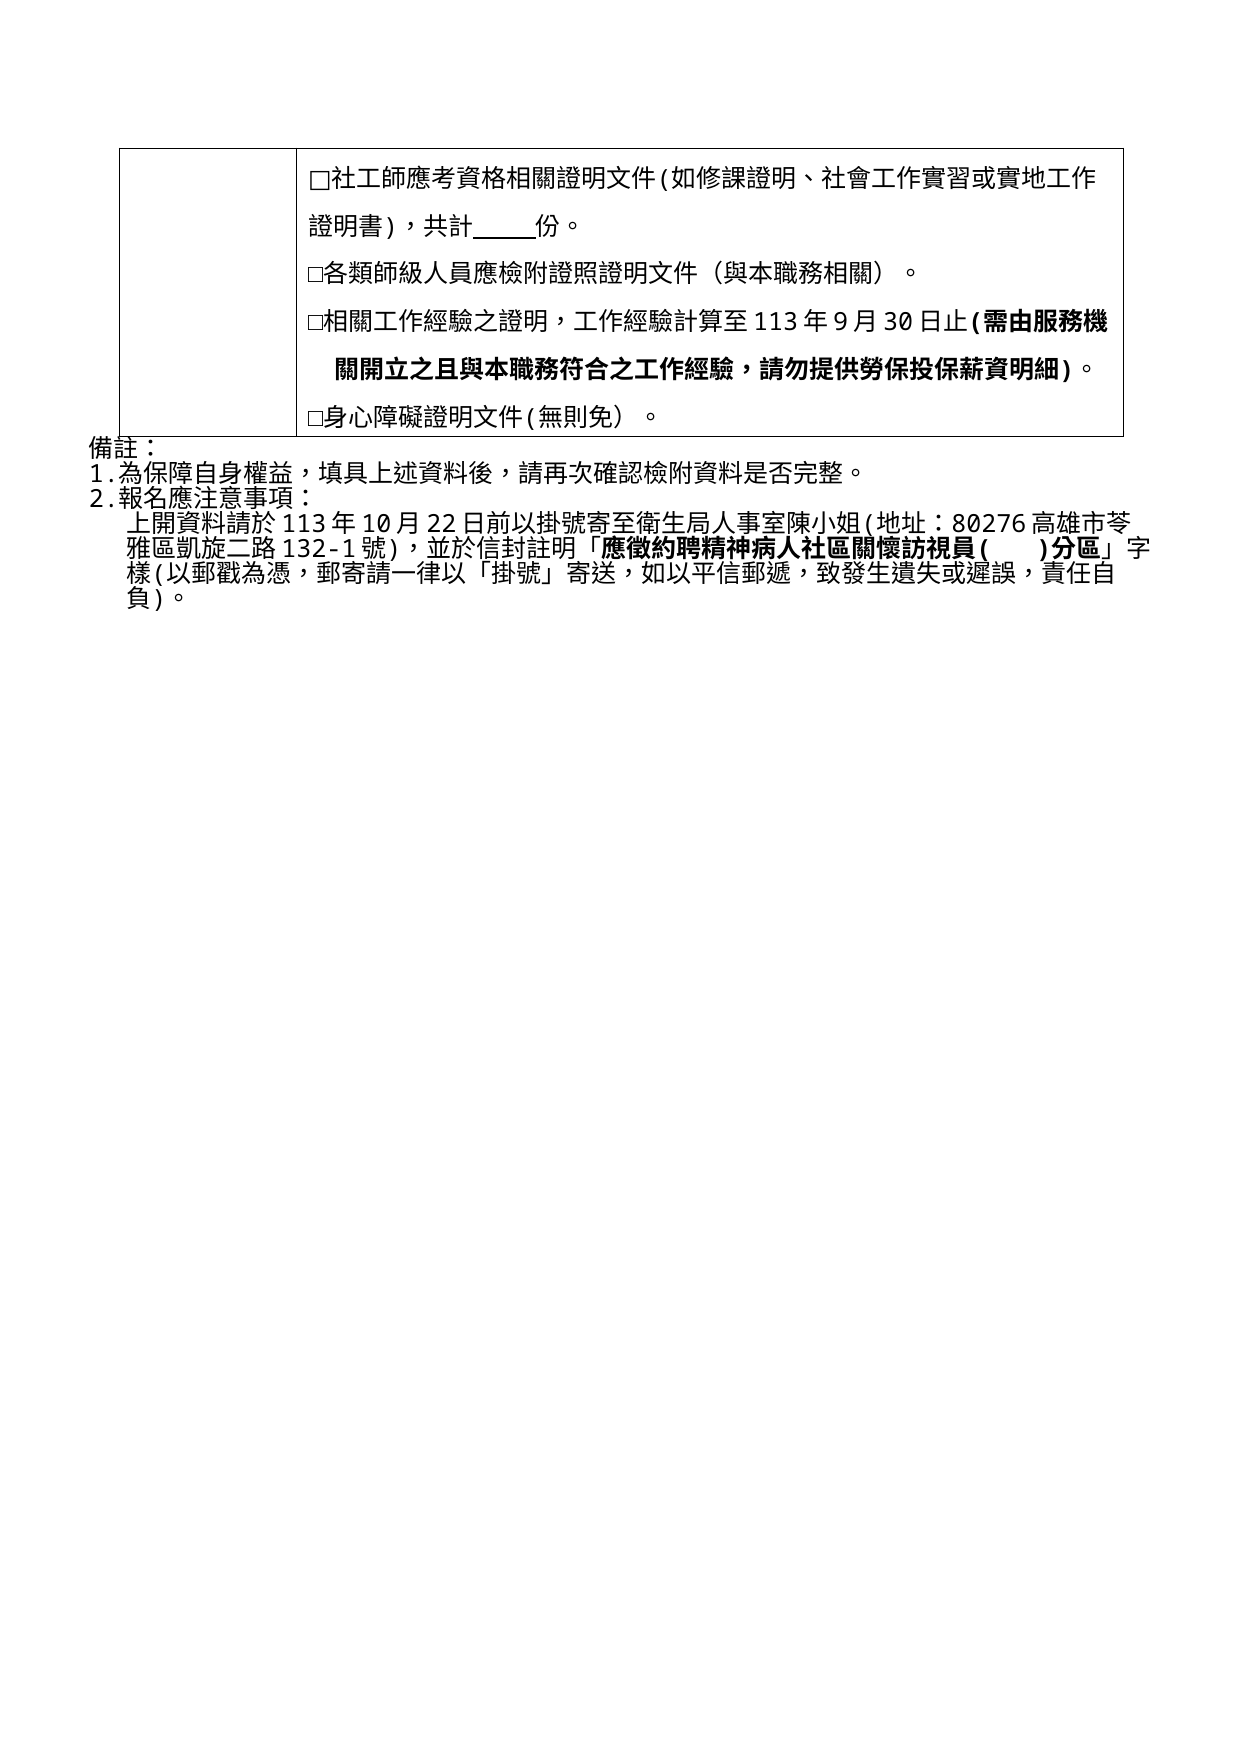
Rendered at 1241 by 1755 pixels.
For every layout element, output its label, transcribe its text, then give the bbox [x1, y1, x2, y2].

text 備註： [89, 437, 1152, 462]
text 2.報名應注意事項： [89, 487, 1152, 512]
text 上開資料請於113年10月22日前以掛號寄至衛生局人事室陳小姐(地址：80276高雄市苓雅區凱旋二路132-1號)，並於信封註明「應徵約聘精神病人社區關懷訪視員( )分區」字樣(以郵戳為憑，郵寄請一律以「掛號」寄送，如以平信郵遞，致發生遺失或遲誤，責任自負)。 [126, 512, 1152, 612]
table_cell [120, 149, 296, 436]
table_cell □社工師應考資格相關證明文件(如修課證明、社會工作實習或實地工作證明書)，共計 份。 □各類師級人員應檢附證照證明文件（與本職務相關）。 □相關工作經驗之證明，工作經驗計算至113年9月30日止(需由服務機關開立之且與本職務符合之工作經驗，請勿提供勞保投保薪資明細)。 □身心障礙證明文件(無則免）。 [297, 149, 1123, 436]
text 1.為保障自身權益，填具上述資料後，請再次確認檢附資料是否完整。 [89, 462, 1152, 487]
